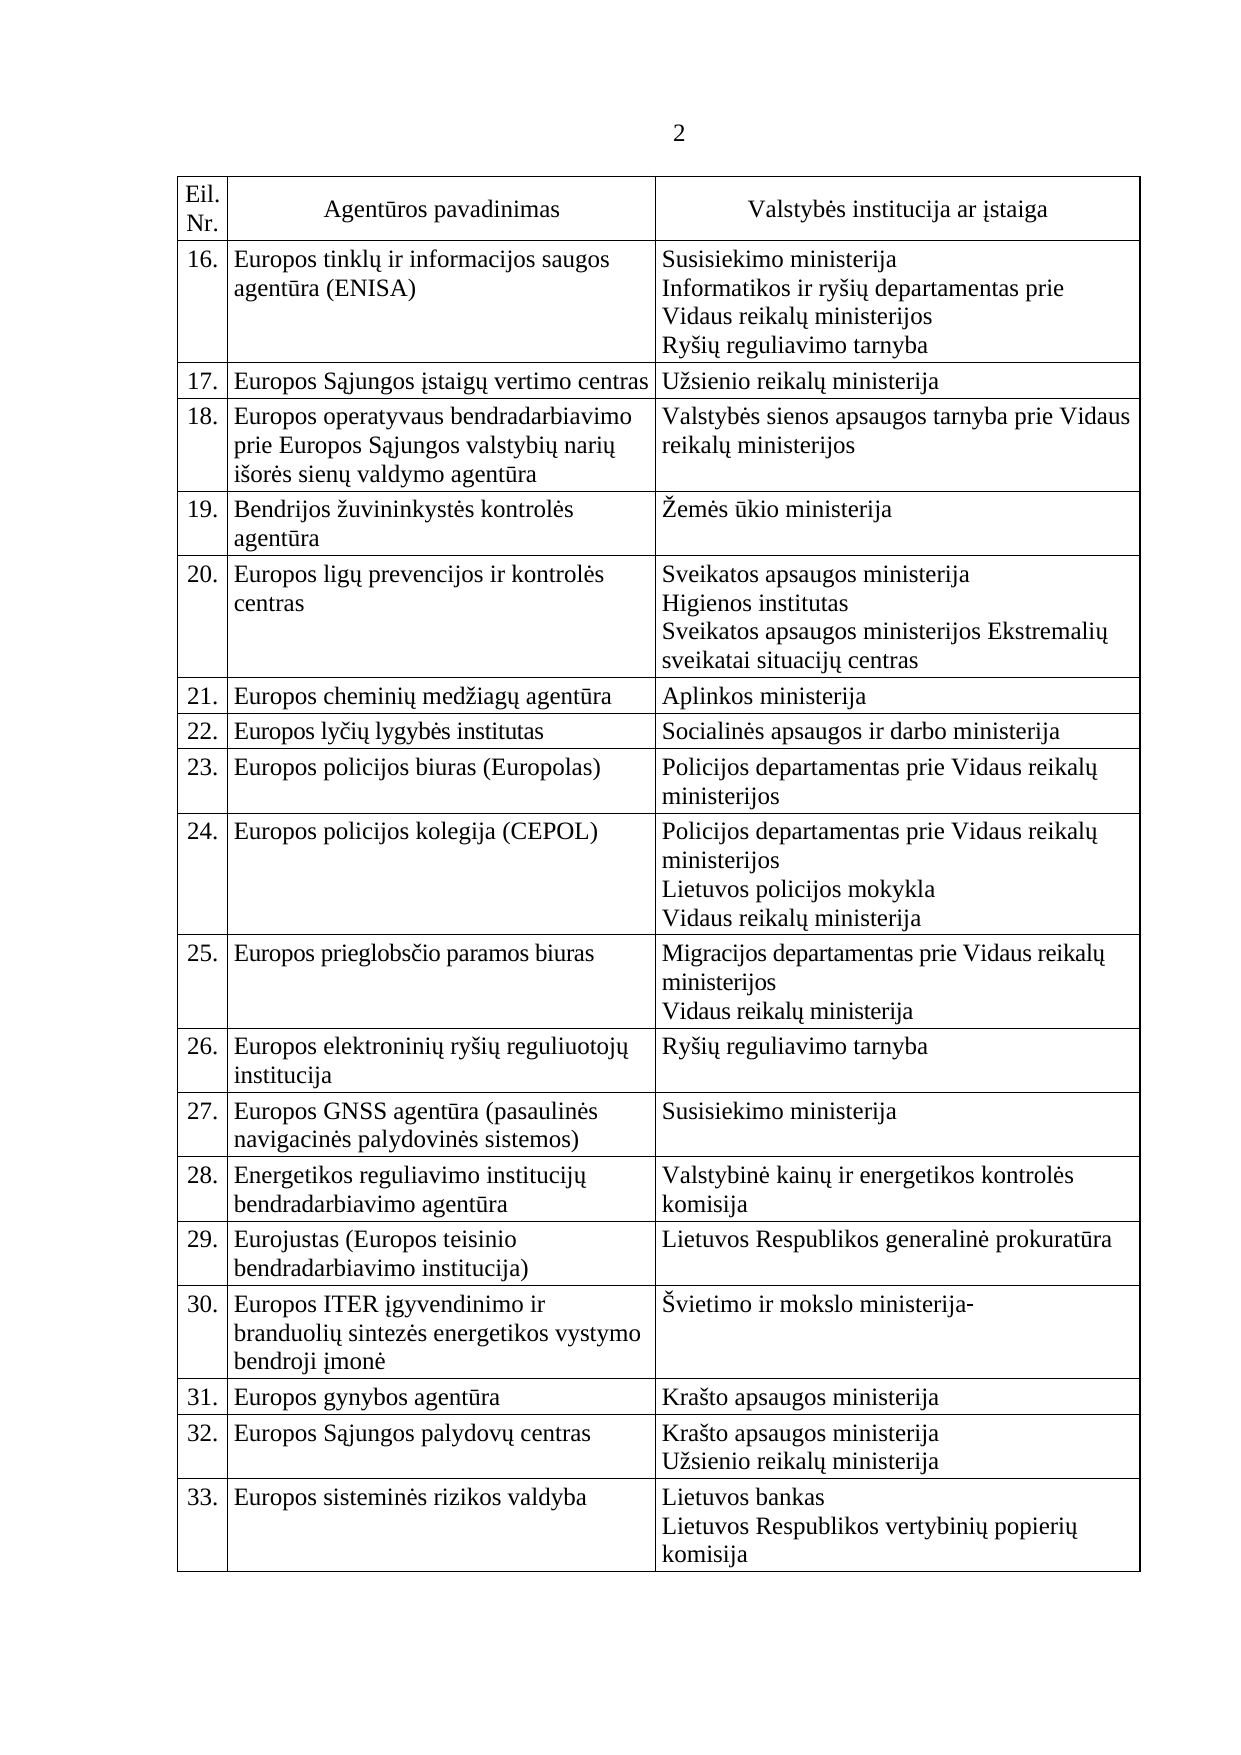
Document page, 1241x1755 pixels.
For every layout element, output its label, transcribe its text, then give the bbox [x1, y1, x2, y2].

table_cell Europos operatyvaus bendradarbiavimo prie Europos Sąjungos valstybių narių išorės sienų valdymo agentūra [228, 399, 655, 491]
table_cell Sveikatos apsaugos ministerija Higienos institutas Sveikatos apsaugos ministerijos Ekstremalių sveikatai situacijų centras [656, 556, 1139, 677]
table_cell Susisiekimo ministerija [656, 1093, 1139, 1156]
table_cell Švietimo ir mokslo ministerija [656, 1286, 1139, 1378]
table_cell Socialinės apsaugos ir darbo ministerija [656, 714, 1139, 748]
table_cell Krašto apsaugos ministerija Užsienio reikalų ministerija [656, 1415, 1139, 1478]
table_cell Europos GNSS agentūra (pasaulinės navigacinės palydovinės sistemos) [228, 1093, 655, 1156]
table_cell Europos policijos kolegija (CEPOL) [228, 814, 655, 934]
table_cell 30. [178, 1286, 227, 1378]
table_cell Bendrijos žuvininkystės kontrolės agentūra [228, 492, 655, 555]
table_header Eil. Nr. [178, 177, 227, 240]
table_cell 18. [178, 399, 227, 491]
table_cell Policijos departamentas prie Vidaus reikalų ministerijos Lietuvos policijos mokykla Vidaus reikalų ministerija [656, 814, 1139, 934]
table_cell 23. [178, 749, 227, 812]
table_cell Lietuvos Respublikos generalinė prokuratūra [656, 1222, 1139, 1285]
table_cell 16. [178, 241, 227, 362]
table_cell Valstybinė kainų ir energetikos kontrolės komisija [656, 1157, 1139, 1221]
table_cell 29. [178, 1222, 227, 1285]
table_cell Valstybės sienos apsaugos tarnyba prie Vidaus reikalų ministerijos [656, 399, 1139, 491]
table_cell Europos ligų prevencijos ir kontrolės centras [228, 556, 655, 677]
table_cell Europos elektroninių ryšių reguliuotojų institucija [228, 1029, 655, 1092]
table_cell Susisiekimo ministerija Informatikos ir ryšių departamentas prie Vidaus reikalų ministerijos Ryšių reguliavimo tarnyba [656, 241, 1139, 362]
table_cell 31. [178, 1379, 227, 1414]
table_cell Europos gynybos agentūra [228, 1379, 655, 1414]
table_header Agentūros pavadinimas [228, 177, 655, 240]
table_cell Krašto apsaugos ministerija [656, 1379, 1139, 1414]
table_cell 24. [178, 814, 227, 934]
table_cell Europos sisteminės rizikos valdyba [228, 1479, 655, 1571]
table_cell 28. [178, 1157, 227, 1221]
table_cell Ryšių reguliavimo tarnyba [656, 1029, 1139, 1092]
table_cell Eurojustas (Europos teisinio bendradarbiavimo institucija) [228, 1222, 655, 1285]
table_cell Europos tinklų ir informacijos saugos agentūra (ENISA) [228, 241, 655, 362]
table_cell Lietuvos bankas Lietuvos Respublikos vertybinių popierių komisija [656, 1479, 1139, 1571]
table_cell Žemės ūkio ministerija [656, 492, 1139, 555]
table_cell Energetikos reguliavimo institucijų bendradarbiavimo agentūra [228, 1157, 655, 1221]
table_cell 27. [178, 1093, 227, 1156]
table_cell Europos policijos biuras (Europolas) [228, 749, 655, 812]
table_header Valstybės institucija ar įstaiga [656, 177, 1139, 240]
table_cell Aplinkos ministerija [656, 678, 1139, 712]
table_cell Europos prieglobsčio paramos biuras [228, 935, 655, 1027]
table_cell Migracijos departamentas prie Vidaus reikalų ministerijos Vidaus reikalų ministerija [656, 935, 1139, 1027]
table_cell Užsienio reikalų ministerija [656, 363, 1139, 397]
table_cell 17. [178, 363, 227, 397]
table_cell Policijos departamentas prie Vidaus reikalų ministerijos [656, 749, 1139, 812]
table_cell 21. [178, 678, 227, 712]
table_cell 26. [178, 1029, 227, 1092]
table_cell 33. [178, 1479, 227, 1571]
table_cell 20. [178, 556, 227, 677]
table_cell Europos Sąjungos palydovų centras [228, 1415, 655, 1478]
table_cell Europos lyčių lygybės institutas [228, 714, 655, 748]
table_cell Europos ITER įgyvendinimo ir branduolių sintezės energetikos vystymo bendroji įmonė [228, 1286, 655, 1378]
table_cell Europos cheminių medžiagų agentūra [228, 678, 655, 712]
table_cell 25. [178, 935, 227, 1027]
table_cell 22. [178, 714, 227, 748]
table_cell 32. [178, 1415, 227, 1478]
table_cell Europos Sąjungos įstaigų vertimo centras [228, 363, 655, 397]
table_cell 19. [178, 492, 227, 555]
